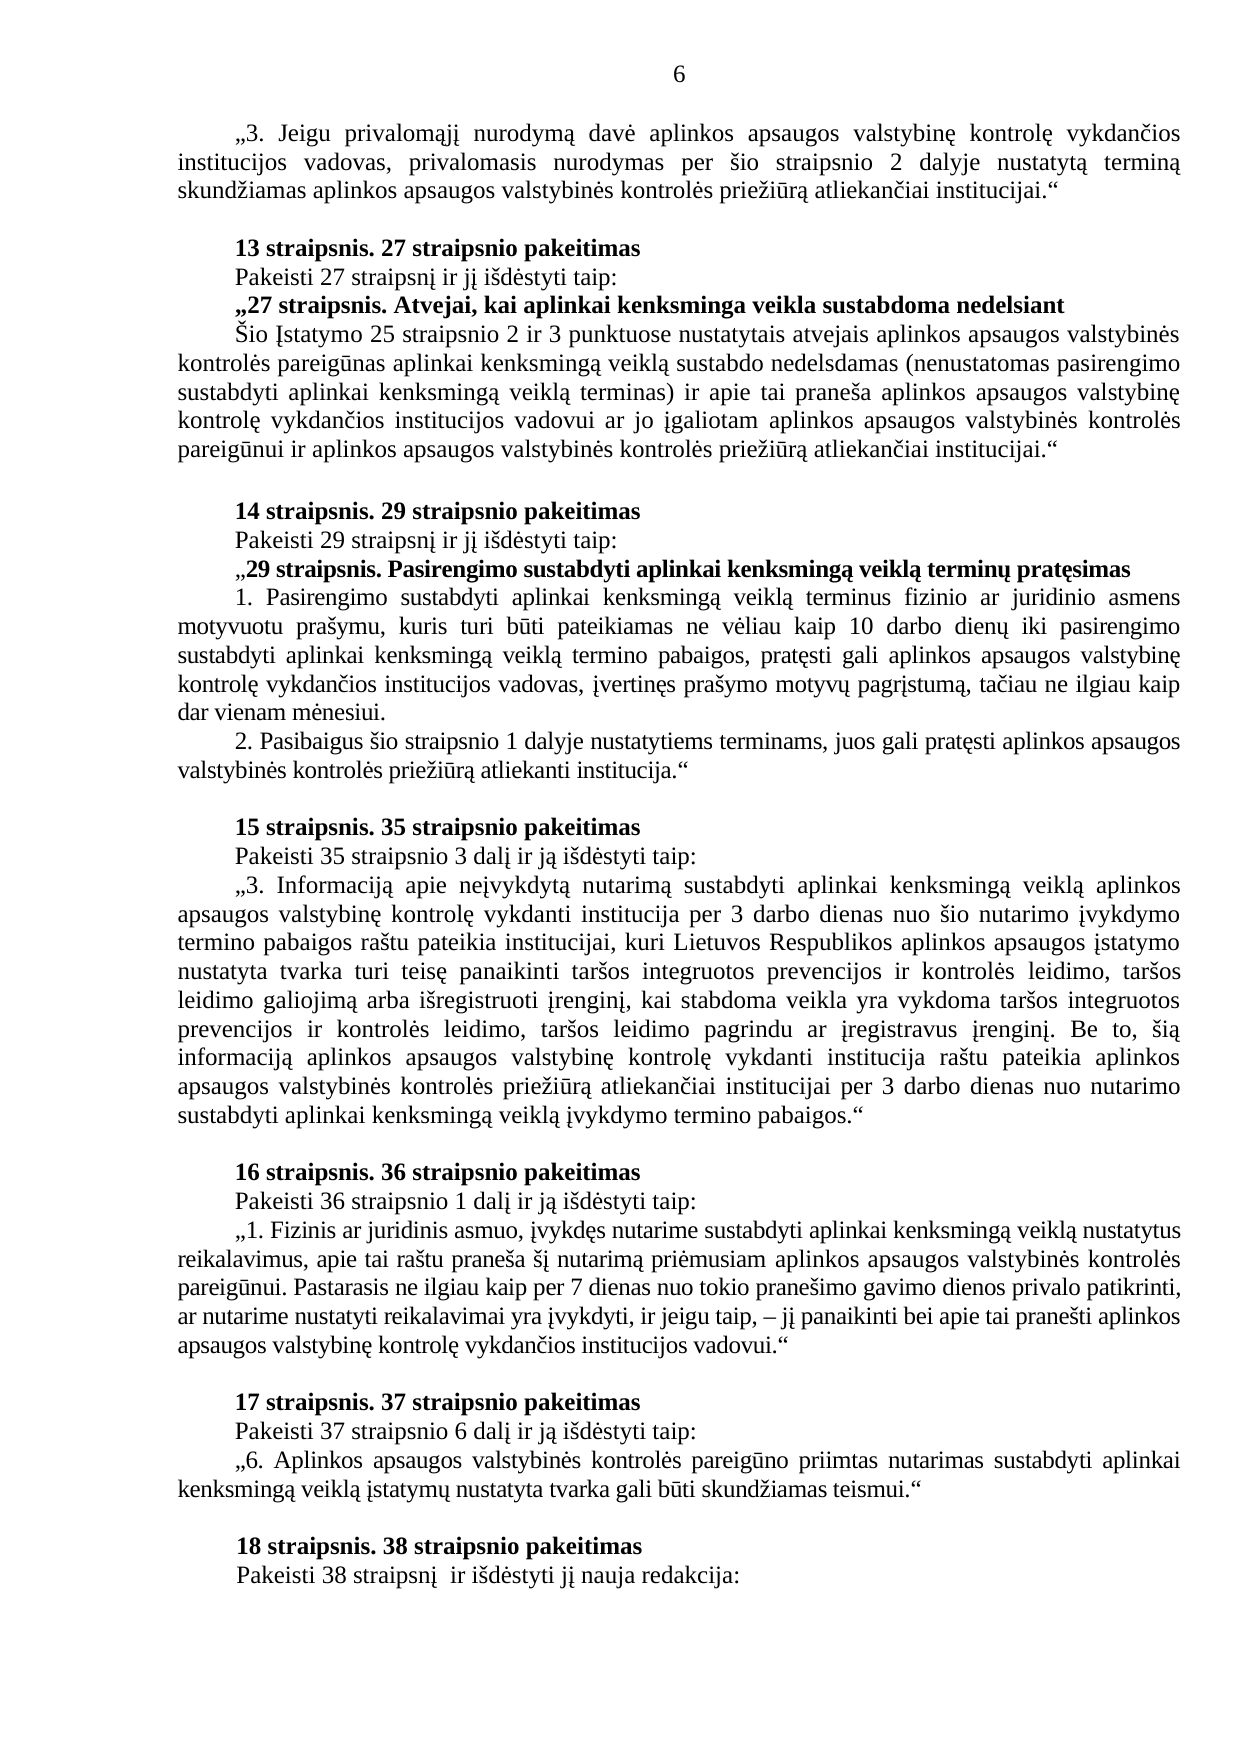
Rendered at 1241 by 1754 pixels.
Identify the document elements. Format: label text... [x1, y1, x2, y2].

text „27 straipsnis. Atvejai, kai aplinkai kenksminga veikla sustabdoma nedelsiant [177, 291, 1181, 319]
text „3. Informaciją apie neįvykdytą nutarimą sustabdyti aplinkai kenksmingą veiklą aplinkos apsaugos valstybinę kontrolę vykdanti institucija per 3 darbo dienas nuo šio nutarimo įvykdymo termino pabaigos raštu pateikia institucijai, kuri Lietuvos Respublikos aplinkos apsaugos įstatymo nustatyta tvarka turi teisę panaikinti taršos integruotos prevencijos ir kontrolės leidimo, taršos leidimo galiojimą arba išregistruoti įrenginį, kai stabdoma veikla yra vykdoma taršos integruotos prevencijos ir kontrolės leidimo, taršos leidimo pagrindu ar įregistravus įrenginį. Be to, šią informaciją aplinkos apsaugos valstybinę kontrolę vykdanti institucija raštu pateikia aplinkos apsaugos valstybinės kontrolės priežiūrą atliekančiai institucijai per 3 darbo dienas nuo nutarimo sustabdyti aplinkai kenksmingą veiklą įvykdymo termino pabaigos.“ [177, 870, 1181, 1129]
text „3. Jeigu privalomąjį nurodymą davė aplinkos apsaugos valstybinę kontrolę vykdančios institucijos vadovas, privalomasis nurodymas per šio straipsnio 2 dalyje nustatytą terminą skundžiamas aplinkos apsaugos valstybinės kontrolės priežiūrą atliekančiai institucijai.“ [177, 118, 1181, 204]
text 15 straipsnis. 35 straipsnio pakeitimas [177, 812, 1181, 841]
text 13 straipsnis. 27 straipsnio pakeitimas [177, 233, 1181, 262]
text 18 straipsnis. 38 straipsnio pakeitimas [177, 1531, 1181, 1560]
text Pakeisti 29 straipsnį ir jį išdėstyti taip: [177, 525, 1181, 554]
text 2. Pasibaigus šio straipsnio 1 dalyje nustatytiems terminams, juos gali pratęsti aplinkos apsaugos valstybinės kontrolės priežiūrą atliekanti institucija.“ [177, 726, 1181, 784]
text „1. Fizinis ar juridinis asmuo, įvykdęs nutarime sustabdyti aplinkai kenksmingą veiklą nustatytus reikalavimus, apie tai raštu praneša šį nutarimą priėmusiam aplinkos apsaugos valstybinės kontrolės pareigūnui. Pastarasis ne ilgiau kaip per 7 dienas nuo tokio pranešimo gavimo dienos privalo patikrinti, ar nutarime nustatyti reikalavimai yra įvykdyti, ir jeigu taip, – jį panaikinti bei apie tai pranešti aplinkos apsaugos valstybinę kontrolę vykdančios institucijos vadovui.“ [177, 1215, 1181, 1359]
text „29 straipsnis. Pasirengimo sustabdyti aplinkai kenksmingą veiklą terminų pratęsimas [177, 554, 1181, 582]
text Pakeisti 27 straipsnį ir jį išdėstyti taip: [177, 262, 1181, 291]
text Pakeisti 36 straipsnio 1 dalį ir ją išdėstyti taip: [177, 1186, 1181, 1215]
text Pakeisti 38 straipsnį ir išdėstyti jį nauja redakcija: [177, 1560, 1181, 1589]
text Pakeisti 37 straipsnio 6 dalį ir ją išdėstyti taip: [177, 1416, 1181, 1445]
text Šio Įstatymo 25 straipsnio 2 ir 3 punktuose nustatytais atvejais aplinkos apsaugos valstybinės kontrolės pareigūnas aplinkai kenksmingą veiklą sustabdo nedelsdamas (nenustatomas pasirengimo sustabdyti aplinkai kenksmingą veiklą terminas) ir apie tai praneša aplinkos apsaugos valstybinę kontrolę vykdančios institucijos vadovui ar jo įgaliotam aplinkos apsaugos valstybinės kontrolės pareigūnui ir aplinkos apsaugos valstybinės kontrolės priežiūrą atliekančiai institucijai.“ [177, 319, 1181, 463]
text 14 straipsnis. 29 straipsnio pakeitimas [177, 496, 1181, 525]
text „6. Aplinkos apsaugos valstybinės kontrolės pareigūno priimtas nutarimas sustabdyti aplinkai kenksmingą veiklą įstatymų nustatyta tvarka gali būti skundžiamas teismui.“ [177, 1445, 1181, 1502]
text 16 straipsnis. 36 straipsnio pakeitimas [177, 1157, 1181, 1186]
text Pakeisti 35 straipsnio 3 dalį ir ją išdėstyti taip: [177, 841, 1181, 870]
text 1. Pasirengimo sustabdyti aplinkai kenksmingą veiklą terminus fizinio ar juridinio asmens motyvuotu prašymu, kuris turi būti pateikiamas ne vėliau kaip 10 darbo dienų iki pasirengimo sustabdyti aplinkai kenksmingą veiklą termino pabaigos, pratęsti gali aplinkos apsaugos valstybinę kontrolę vykdančios institucijos vadovas, įvertinęs prašymo motyvų pagrįstumą, tačiau ne ilgiau kaip dar vienam mėnesiui. [177, 582, 1181, 726]
text 17 straipsnis. 37 straipsnio pakeitimas [177, 1387, 1181, 1416]
